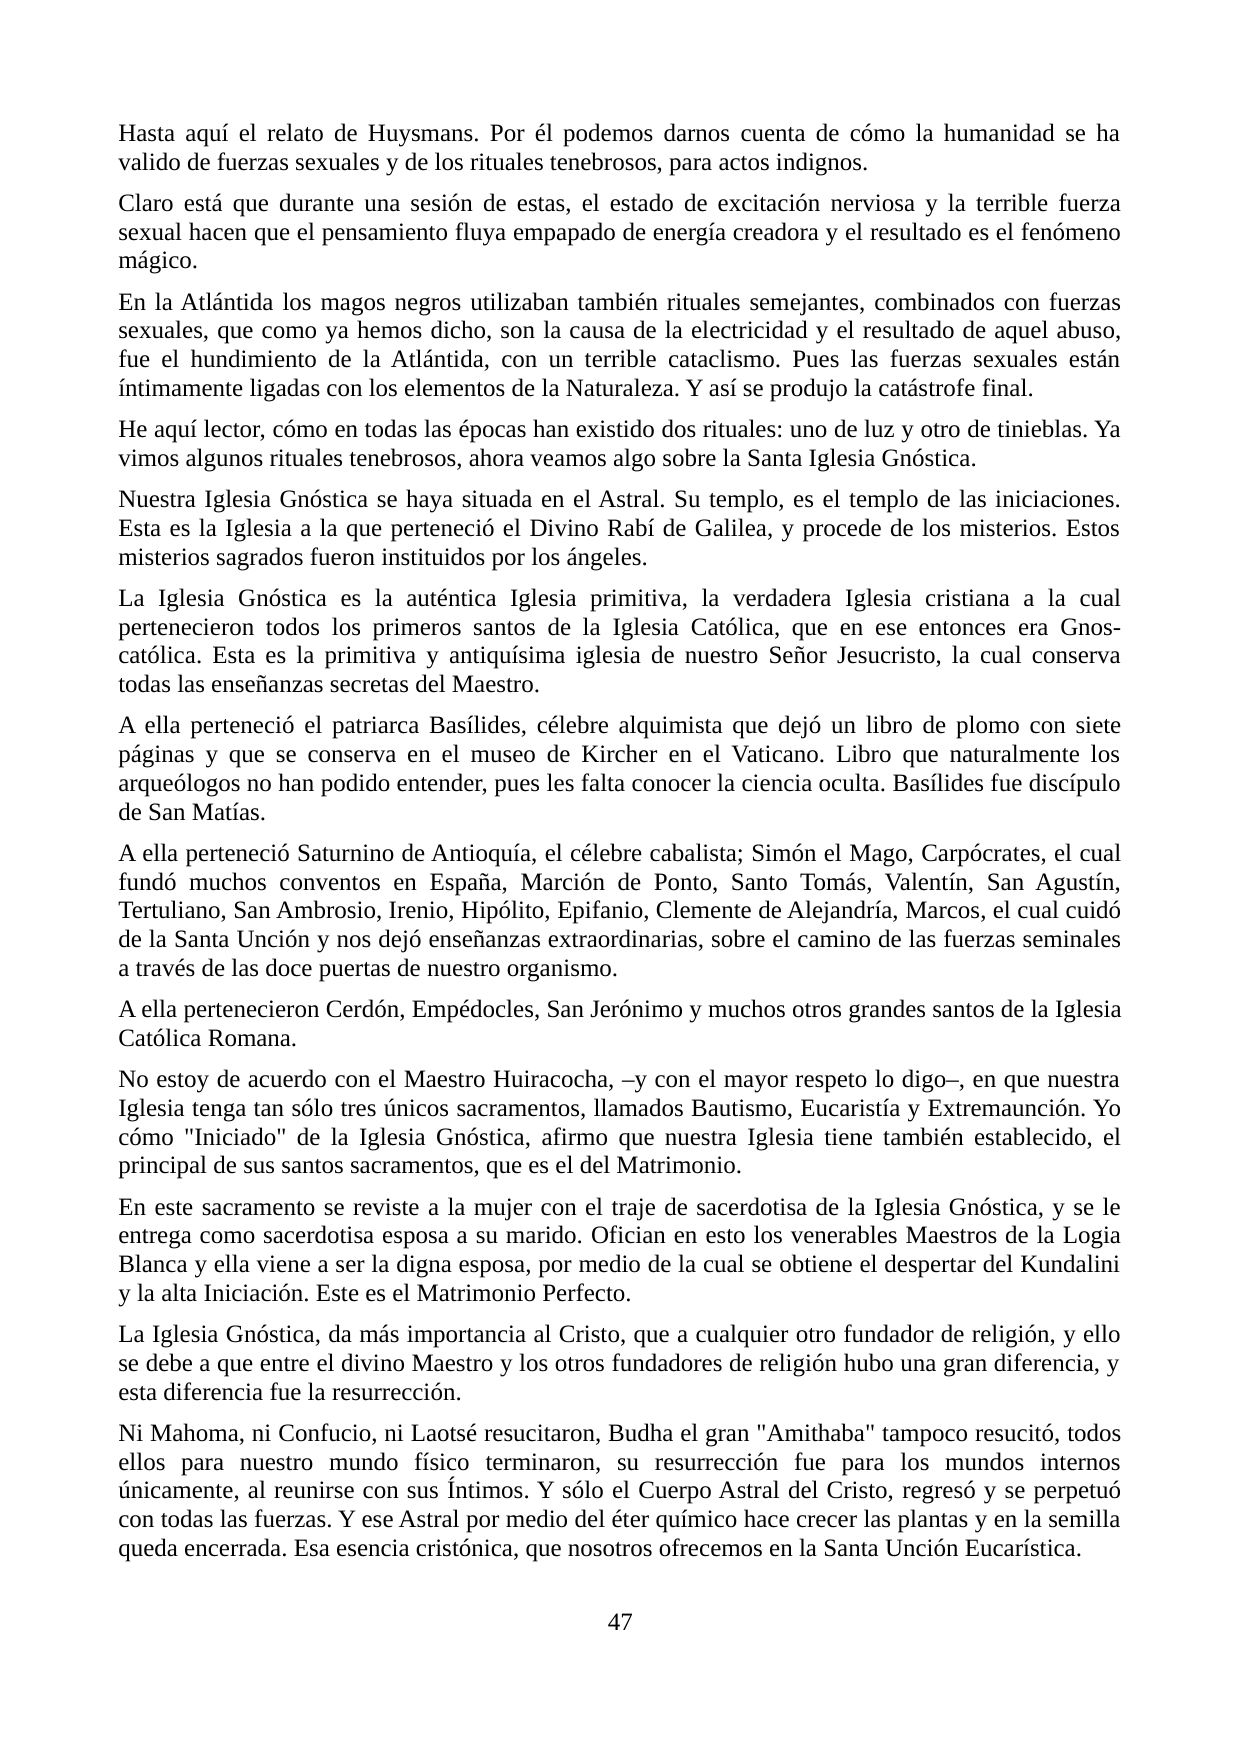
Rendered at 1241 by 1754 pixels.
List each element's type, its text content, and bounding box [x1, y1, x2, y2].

text Ni Mahoma, ni Confucio, ni Laotsé resucitaron, Budha el gran "Amithaba" tampoco resucitó, todos ellos para nuestro mundo físico terminaron, su resurrección fue para los mundos internos únicamente, al reunirse con sus Íntimos. Y sólo el Cuerpo Astral del Cristo, regresó y se perpetuó con todas las fuerzas. Y ese Astral por medio del éter químico hace crecer las plantas y en la semilla queda encerrada. Esa esencia cristónica, que nosotros ofrecemos en la Santa Unción Eucarística. [118, 1418, 1122, 1562]
text La Iglesia Gnóstica, da más importancia al Cristo, que a cualquier otro fundador de religión, y ello se debe a que entre el divino Maestro y los otros fundadores de religión hubo una gran diferencia, y esta diferencia fue la resurrección. [118, 1319, 1122, 1406]
text Nuestra Iglesia Gnóstica se haya situada en el Astral. Su templo, es el templo de las iniciaciones. Esta es la Iglesia a la que perteneció el Divino Rabí de Galilea, y procede de los misterios. Estos misterios sagrados fueron instituidos por los ángeles. [118, 484, 1122, 571]
text En la Atlántida los magos negros utilizaban también rituales semejantes, combinados con fuerzas sexuales, que como ya hemos dicho, son la causa de la electricidad y el resultado de aquel abuso, fue el hundimiento de la Atlántida, con un terrible cataclismo. Pues las fuerzas sexuales están íntimamente ligadas con los elementos de la Naturaleza. Y así se produjo la catástrofe final. [118, 287, 1122, 402]
text He aquí lector, cómo en todas las épocas han existido dos rituales: uno de luz y otro de tinieblas. Ya vimos algunos rituales tenebrosos, ahora veamos algo sobre la Santa Iglesia Gnóstica. [118, 414, 1122, 472]
text Claro está que durante una sesión de estas, el estado de excitación nerviosa y la terrible fuerza sexual hacen que el pensamiento fluya empapado de energía creadora y el resultado es el fenómeno mágico. [118, 188, 1122, 274]
text A ella perteneció el patriarca Basílides, célebre alquimista que dejó un libro de plomo con siete páginas y que se conserva en el museo de Kircher en el Vaticano. Libro que naturalmente los arqueólogos no han podido entender, pues les falta conocer la ciencia oculta. Basílides fue discípulo de San Matías. [118, 711, 1122, 826]
text Hasta aquí el relato de Huysmans. Por él podemos darnos cuenta de cómo la humanidad se ha valido de fuerzas sexuales y de los rituales tenebrosos, para actos indignos. [118, 118, 1122, 176]
text En este sacramento se reviste a la mujer con el traje de sacerdotisa de la Iglesia Gnóstica, y se le entrega como sacerdotisa esposa a su marido. Ofician en esto los venerables Maestros de la Logia Blanca y ella viene a ser la digna esposa, por medio de la cual se obtiene el despertar del Kundalini y la alta Iniciación. Este es el Matrimonio Perfecto. [118, 1192, 1122, 1307]
text No estoy de acuerdo con el Maestro Huiracocha, –y con el mayor respeto lo digo–, en que nuestra Iglesia tenga tan sólo tres únicos sacramentos, llamados Bautismo, Eucaristía y Extremaunción. Yo cómo "Iniciado" de la Iglesia Gnóstica, afirmo que nuestra Iglesia tiene también establecido, el principal de sus santos sacramentos, que es el del Matrimonio. [118, 1064, 1122, 1179]
text A ella perteneció Saturnino de Antioquía, el célebre cabalista; Simón el Mago, Carpócrates, el cual fundó muchos conventos en España, Marción de Ponto, Santo Tomás, Valentín, San Agustín, Tertuliano, San Ambrosio, Irenio, Hipólito, Epifanio, Clemente de Alejandría, Marcos, el cual cuidó de la Santa Unción y nos dejó enseñanzas extraordinarias, sobre el camino de las fuerzas seminales a través de las doce puertas de nuestro organismo. [118, 838, 1122, 982]
text A ella pertenecieron Cerdón, Empédocles, San Jerónimo y muchos otros grandes santos de la Iglesia Católica Romana. [118, 994, 1122, 1052]
text La Iglesia Gnóstica es la auténtica Iglesia primitiva, la verdadera Iglesia cristiana a la cual pertenecieron todos los primeros santos de la Iglesia Católica, que en ese entonces era Gnos-católica. Esta es la primitiva y antiquísima iglesia de nuestro Señor Jesucristo, la cual conserva todas las enseñanzas secretas del Maestro. [118, 583, 1122, 698]
